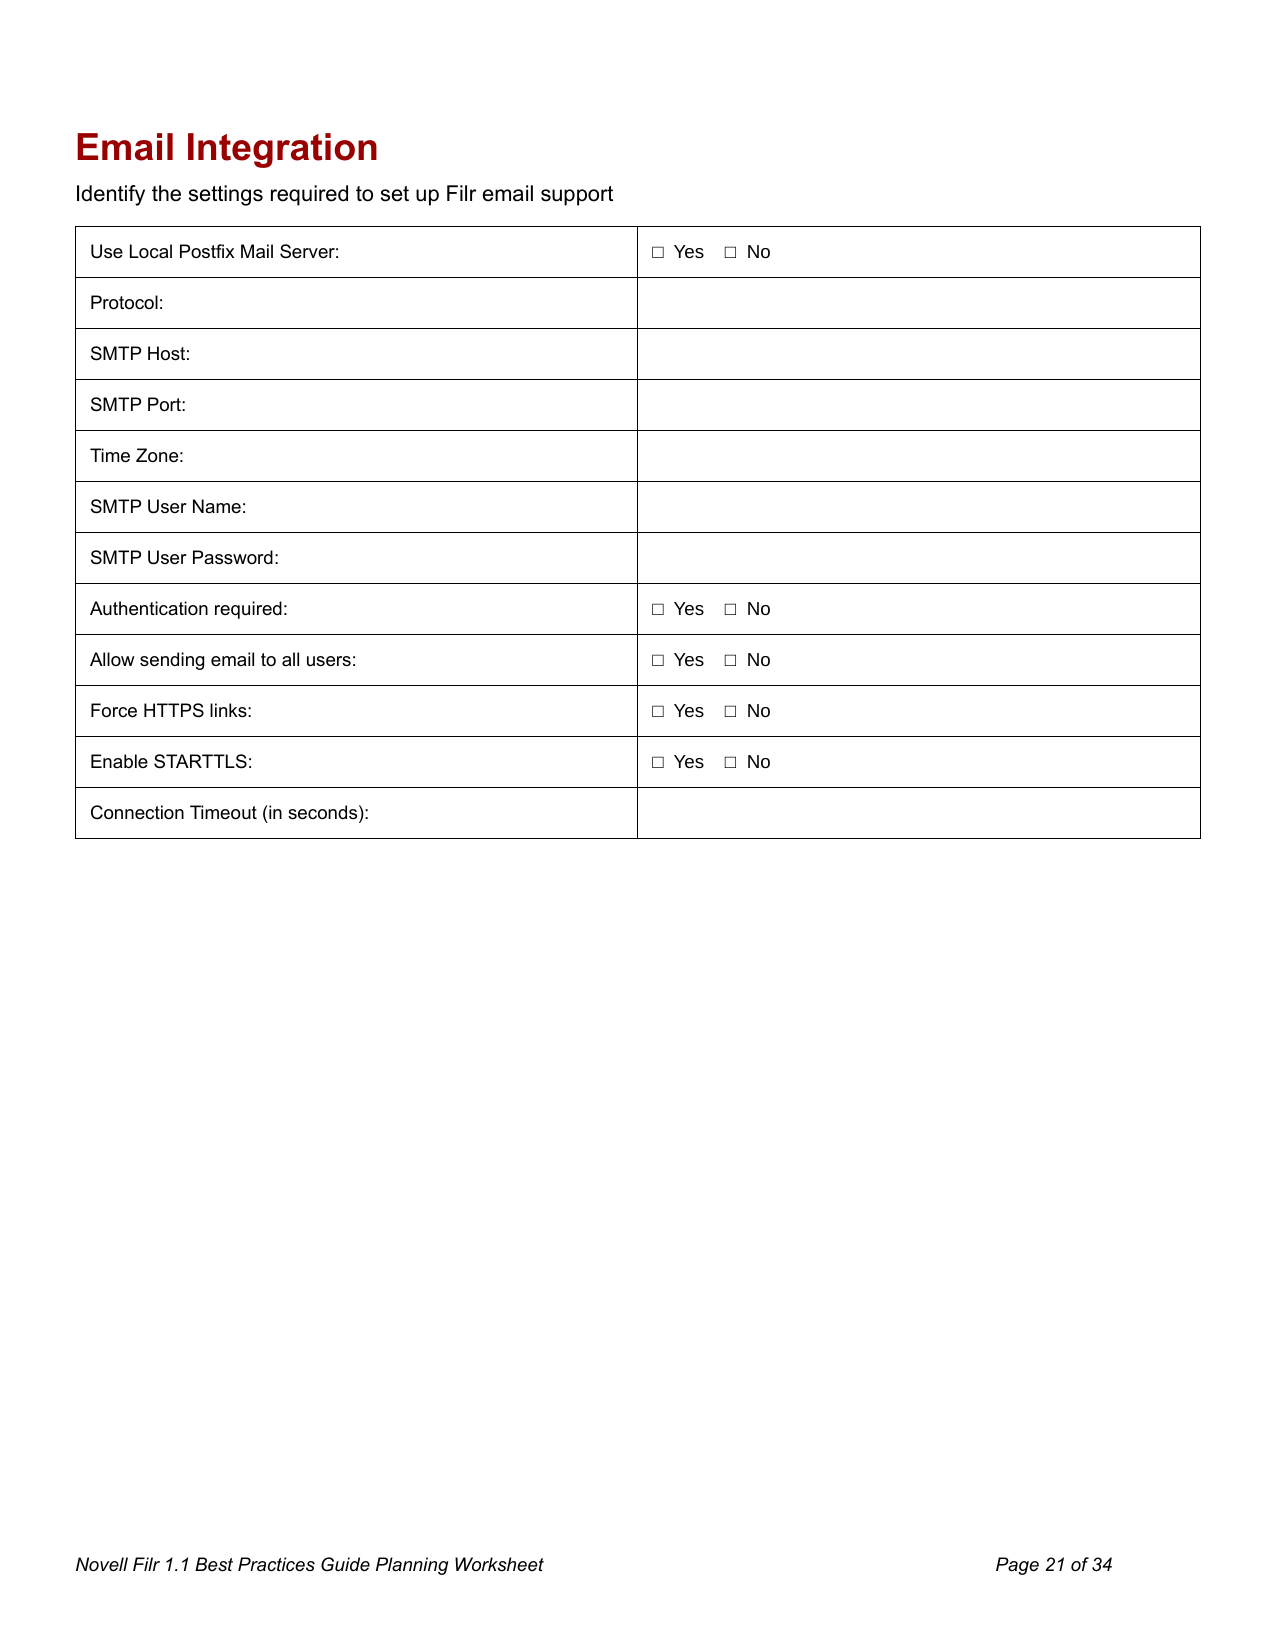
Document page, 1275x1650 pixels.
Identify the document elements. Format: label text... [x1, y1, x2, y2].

table_cell [638, 788, 1200, 838]
table_cell SMTP User Password: [76, 533, 637, 583]
table_cell SMTP User Name: [76, 482, 637, 532]
table_cell □ Yes □ No [638, 737, 1200, 787]
table_cell Connection Timeout (in seconds): [76, 788, 637, 838]
table_cell Force HTTPS links: [76, 686, 637, 736]
table_cell □ Yes □ No [638, 584, 1200, 634]
table_cell [638, 533, 1200, 583]
table_cell □ Yes □ No [638, 635, 1200, 685]
table_cell Protocol: [76, 278, 637, 328]
table_cell SMTP Port: [76, 380, 637, 430]
table_cell Allow sending email to all users: [76, 635, 637, 685]
subtitle Email Integration [75, 125, 1200, 168]
table_cell Enable STARTTLS: [76, 737, 637, 787]
table_cell [638, 380, 1200, 430]
table_cell [638, 329, 1200, 379]
table_cell Time Zone: [76, 431, 637, 481]
table_cell [638, 431, 1200, 481]
table_header Use Local Postfix Mail Server: [76, 227, 637, 277]
table_cell Authentication required: [76, 584, 637, 634]
table_cell [638, 278, 1200, 328]
table_cell SMTP Host: [76, 329, 637, 379]
table_header □ Yes □ No [638, 227, 1200, 277]
table_cell [638, 482, 1200, 532]
table_cell □ Yes □ No [638, 686, 1200, 736]
text Identify the settings required to set up Filr email support [75, 181, 1200, 206]
